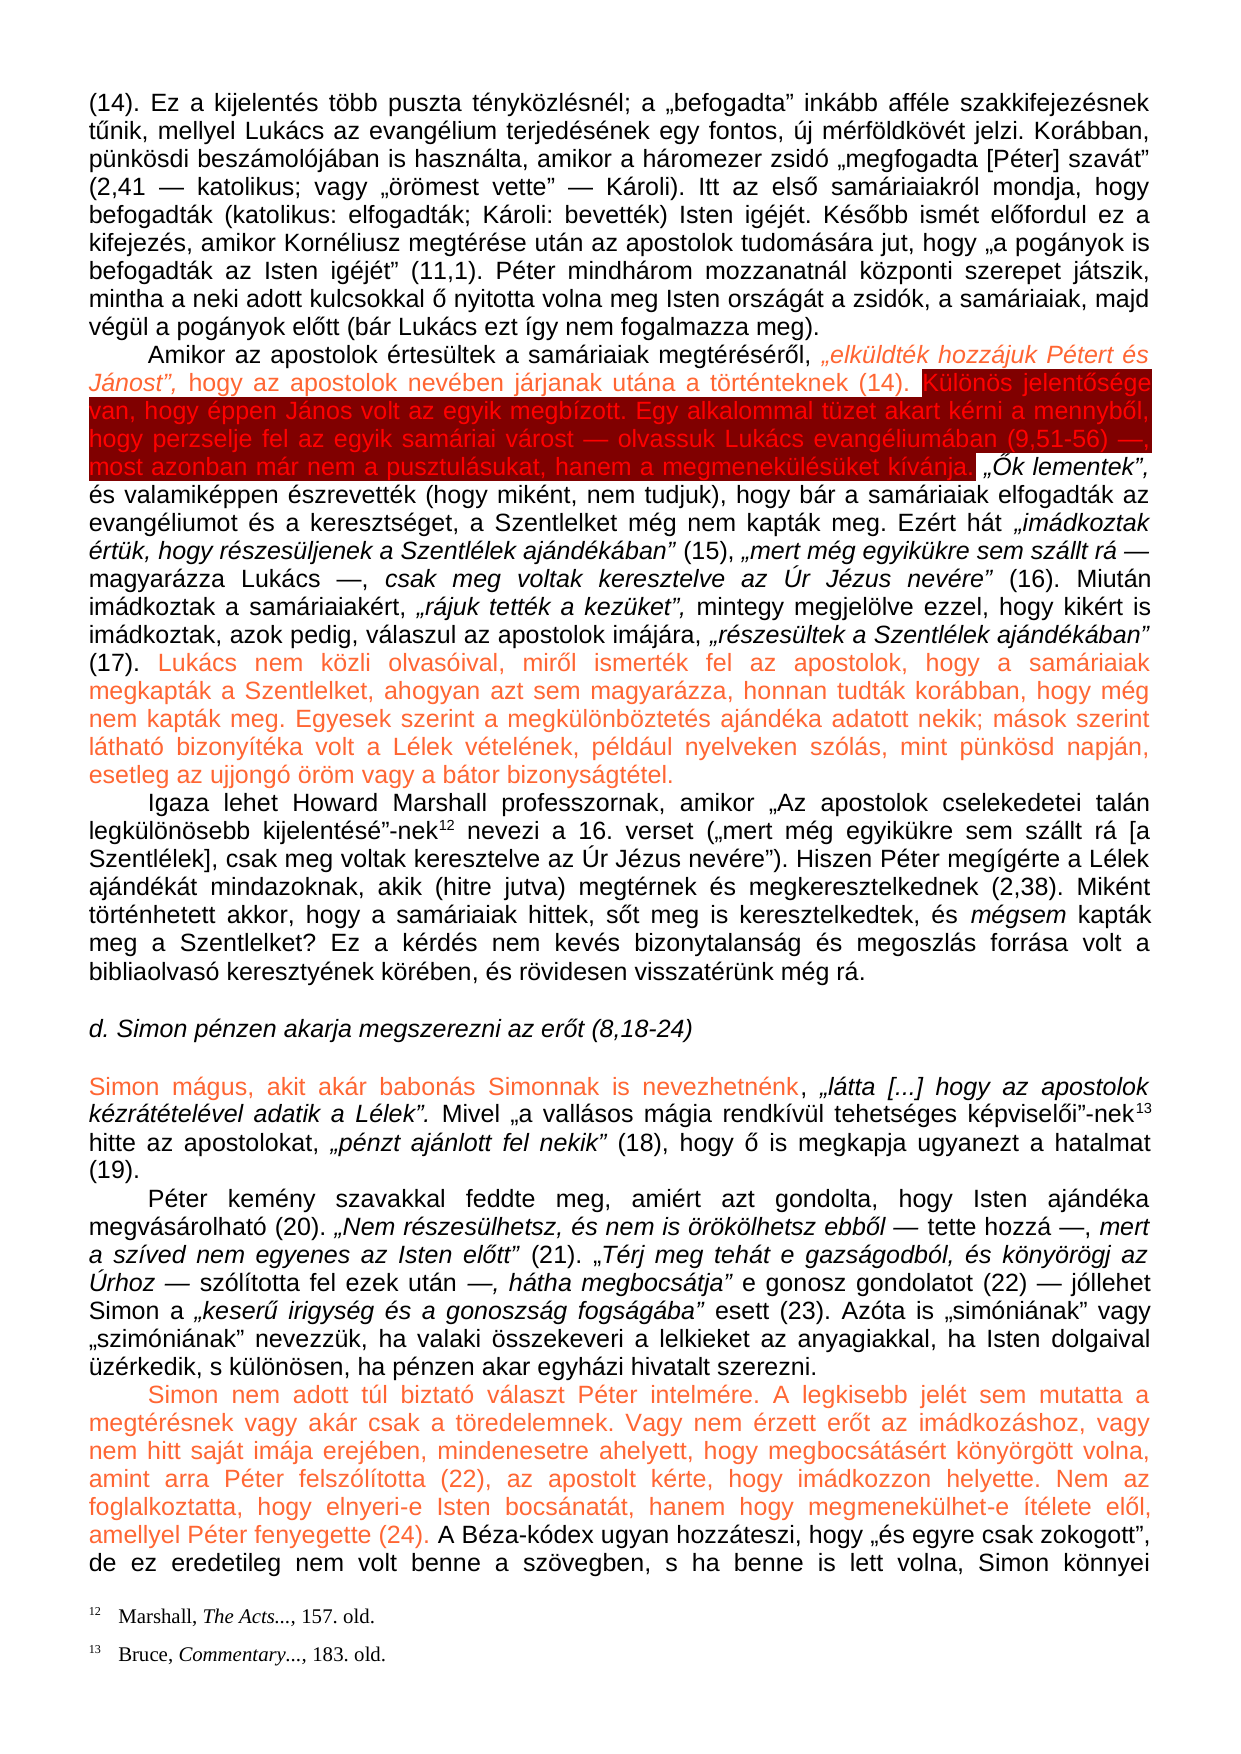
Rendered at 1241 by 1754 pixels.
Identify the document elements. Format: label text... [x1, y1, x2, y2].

text (14). Ez a kijelentés több puszta tényközlésnél; a „befogadta” inkább afféle szakkifejezésnek tűnik, mellyel Lukács az evangélium terjedésének egy fontos, új mérföldkövét jelzi. Korábban, pünkösdi beszámolójában is használta, amikor a háromezer zsidó „megfogadta [Péter] szavát” (2,41 — katolikus; vagy „örömest vette” — Károli). Itt az első samáriaiakról mondja, hogy befogadták (katolikus: elfogadták; Károli: bevették) Isten igéjét. Később ismét előfordul ez a kifejezés, amikor Kornéliusz megtérése után az apostolok tudomására jut, hogy „a pogányok is befogadták az Isten igéjét” (11,1). Péter mindhárom mozzanatnál központi szerepet játszik, mintha a neki adott kulcsokkal ő nyitotta volna meg Isten országát a zsidók, a samáriaiak, majd végül a pogányok előtt (bár Lukács ezt így nem fogalmazza meg). [88, 88, 1152, 341]
text Igaza lehet Howard Marshall professzornak, amikor „Az apostolok cselekedetei talán legkülönösebb kijelentésé”-nek nevezi a 16. verset („mert még egyikükre sem szállt rá [a Szentlélek], csak meg voltak keresztelve az Úr Jézus nevére”). Hiszen Péter megígérte a Lélek ajándékát mindazoknak, akik (hitre jutva) megtérnek és megkeresztelkednek (2,38). Miként történhetett akkor, hogy a samáriaiak hittek, sőt meg is keresztelkedtek, és mégsem kapták meg a Szentlelket? Ez a kérdés nem kevés bizonytalanság és megoszlás forrása volt a bibliaolvasó keresztyének körében, és rövidesen visszatérünk még rá. [88, 789, 1152, 985]
text Bruce, Commentary..., 183. old. [88, 1642, 1152, 1665]
text Marshall, The Acts..., 157. old. [88, 1604, 1152, 1628]
text Amikor az apostolok értesültek a samáriaiak megtéréséről, „elküldték hozzájuk Pétert és Jánost”, hogy az apostolok nevében járjanak utána a történteknek (14). Különös jelentősége van, hogy éppen János volt az egyik megbízott. Egy alkalommal tüzet akart kérni a mennyből, hogy perzselje fel az egyik samáriai várost — olvassuk Lukács evangéliumában (9,51-56) —, most azonban már nem a pusztulásukat, hanem a megmenekülésüket kívánja. „Ők lementek”, és valamiképpen észrevették (hogy miként, nem tudjuk), hogy bár a samáriaiak elfogadták az evangéliumot és a keresztséget, a Szentlelket még nem kapták meg. Ezért hát „imádkoztak értük, hogy részesüljenek a Szentlélek ajándékában” (15), „mert még egyikükre sem szállt rá — magyarázza Lukács —, csak meg voltak keresztelve az Úr Jézus nevére” (16). Miután imádkoztak a samáriaiakért, „rájuk tették a kezüket”, mintegy megjelölve ezzel, hogy kikért is imádkoztak, azok pedig, válaszul az apostolok imájára, „részesültek a Szentlélek ajándékában” (17). Lukács nem közli olvasóival, miről ismerték fel az apostolok, hogy a samáriaiak megkapták a Szentlelket, ahogyan azt sem magyarázza, honnan tudták korábban, hogy még nem kapták meg. Egyesek szerint a megkülönböztetés ajándéka adatott nekik; mások szerint látható bizonyítéka volt a Lélek vételének, például nyelveken szólás, mint pünkösd napján, esetleg az ujjongó öröm vagy a bátor bizonyságtétel. [88, 341, 1152, 789]
text d. Simon pénzen akarja megszerezni az erőt (8,18-24) [88, 1015, 1152, 1043]
text Simon nem adott túl biztató választ Péter intelmére. A legkisebb jelét sem mutatta a megtérésnek vagy akár csak a töredelemnek. Vagy nem érzett erőt az imádkozáshoz, vagy nem hitt saját imája erejében, mindenesetre ahelyett, hogy megbocsátásért könyörgött volna, amint arra Péter felszólította (22), az apostolt kérte, hogy imádkozzon helyette. Nem az foglalkoztatta, hogy elnyeri‑e Isten bocsánatát, hanem hogy megmenekülhet‑e ítélete elől, amellyel Péter fenyegette (24). A Béza-kódex ugyan hozzáteszi, hogy „és egyre csak zokogott”, de ez eredetileg nem volt benne a szövegben, s ha benne is lett volna, Simon könnyei [88, 1380, 1152, 1577]
text Simon mágus, akit akár babonás Simonnak is nevezhetnénk, „látta [...] hogy az apostolok kézrátételével adatik a Lélek”. Mivel „a vallásos mágia rendkívül tehetséges képviselői”-nek hitte az apostolokat, „pénzt ajánlott fel nekik” (18), hogy ő is megkapja ugyanezt a hatalmat (19). [88, 1072, 1152, 1184]
text Péter kemény szavakkal feddte meg, amiért azt gondolta, hogy Isten ajándéka megvásárolható (20). „Nem részesülhetsz, és nem is örökölhetsz ebből — tette hozzá —, mert a szíved nem egyenes az Isten előtt” (21). „Térj meg tehát e gazságodból, és könyörögj az Úrhoz — szólította fel ezek után —, hátha megbocsátja” e gonosz gondolatot (22) — jóllehet Simon a „keserű irigység és a gonoszság fogságába” esett (23). Azóta is „simóniának” vagy „szimóniának” nevezzük, ha valaki összekeveri a lelkieket az anyagiakkal, ha Isten dolgaival üzérkedik, s különösen, ha pénzen akar egyházi hivatalt szerezni. [88, 1184, 1152, 1380]
